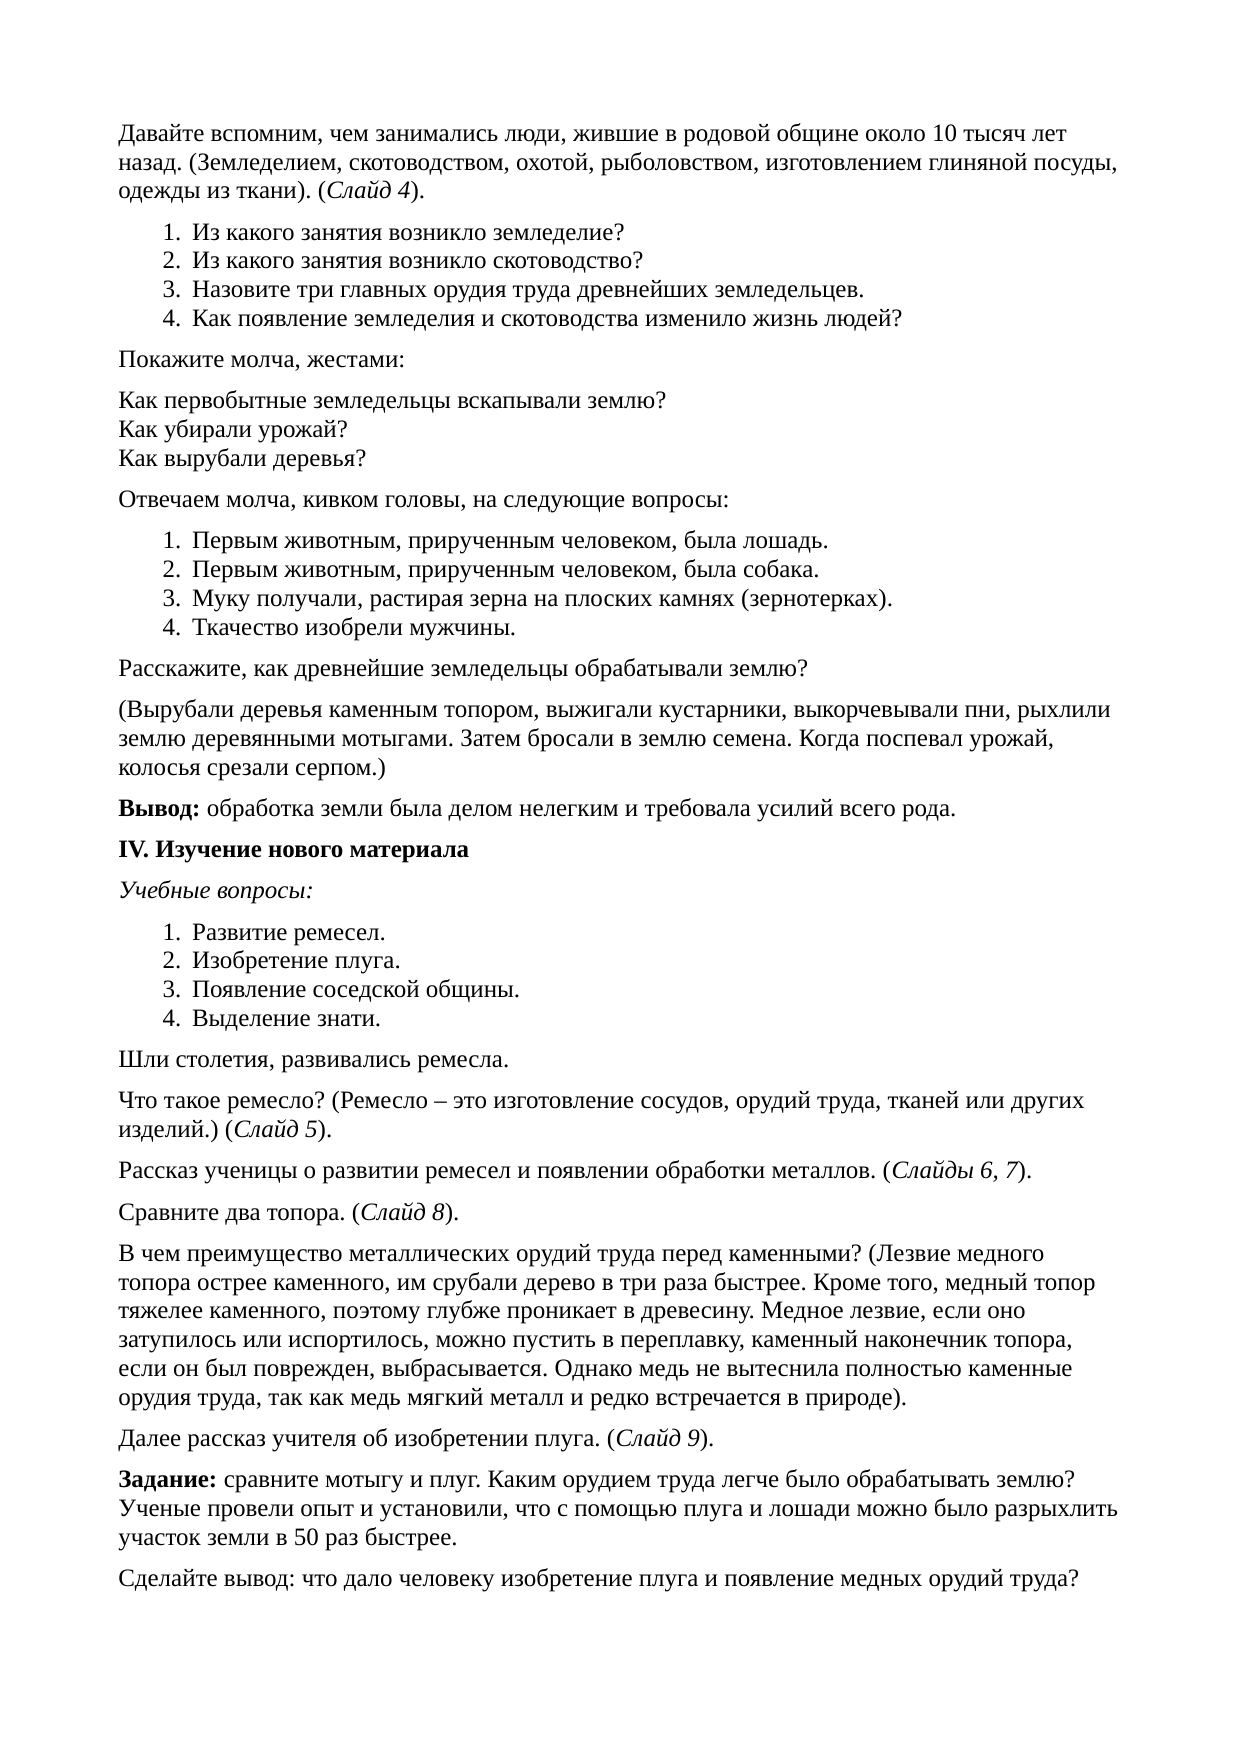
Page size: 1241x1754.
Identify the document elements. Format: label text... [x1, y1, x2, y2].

list Из какого занятия возникло земледелие? [162, 217, 1122, 246]
list Назовите три главных орудия труда древнейших земледельцев. [162, 274, 1122, 303]
text (Вырубали деревья каменным топором, выжигали кустарники, выкорчевывали пни, рыхлили землю деревянными мотыгами. Затем бросали в землю семена. Когда поспевал урожай, колосья срезали серпом.) [118, 694, 1122, 781]
text Сделайте вывод: что дало человеку изобретение плуга и появление медных орудий труда? [118, 1563, 1122, 1592]
list Изобретение плуга. [162, 946, 1122, 974]
list Как появление земледелия и скотоводства изменило жизнь людей? [162, 303, 1122, 332]
list Развитие ремесел. [162, 917, 1122, 946]
text Рассказ ученицы о развитии ремесел и появлении обработки металлов. (Слайды 6, 7). [118, 1156, 1122, 1184]
text Далее рассказ учителя об изобретении плуга. (Слайд 9). [118, 1423, 1122, 1452]
list Первым животным, прирученным человеком, была лошадь. [162, 526, 1122, 554]
text Шли столетия, развивались ремесла. [118, 1044, 1122, 1073]
text Давайте вспомним, чем занимались люди, жившие в родовой общине около 10 тысяч лет назад. (Земледелием, скотоводством, охотой, рыболовством, изготовлением глиняной посуды, одежды из ткани). (Слайд 4). [118, 118, 1122, 204]
text Что такое ремесло? (Ремесло – это изготовление сосудов, орудий труда, тканей или других изделий.) (Слайд 5). [118, 1086, 1122, 1143]
text Отвечаем молча, кивком головы, на следующие вопросы: [118, 484, 1122, 513]
list Первым животным, прирученным человеком, была собака. [162, 554, 1122, 583]
text В чем преимущество металлических орудий труда перед каменными? (Лезвие медного топора острее каменного, им срубали дерево в три раза быстрее. Кроме того, медный топор тяжелее каменного, поэтому глубже проникает в древесину. Медное лезвие, если оно затупилось или испортилось, можно пустить в переплавку, каменный наконечник топора, если он был поврежден, выбрасывается. Однако медь не вытеснила полностью каменные орудия труда, так как медь мягкий металл и редко встречается в природе). [118, 1238, 1122, 1411]
text Задание: сравните мотыгу и плуг. Каким орудием труда легче было обрабатывать землю? Ученые провели опыт и установили, что с помощью плуга и лошади можно было разрыхлить участок земли в 50 раз быстрее. [118, 1464, 1122, 1551]
list Муку получали, растирая зерна на плоских камнях (зернотерках). [162, 583, 1122, 612]
text Сравните два топора. (Слайд 8). [118, 1197, 1122, 1226]
list Из какого занятия возникло скотоводство? [162, 246, 1122, 274]
text Покажите молча, жестами: [118, 344, 1122, 373]
text IV. Изучение нового материала [118, 834, 1122, 863]
list Появление соседской общины. [162, 974, 1122, 1003]
text Расскажите, как древнейшие земледельцы обрабатывали землю? [118, 653, 1122, 682]
text Учебные вопросы: [118, 876, 1122, 904]
list Выделение знати. [162, 1003, 1122, 1032]
list Ткачество изобрели мужчины. [162, 612, 1122, 641]
text Как первобытные земледельцы вскапывали землю? Как убирали урожай? Как вырубали деревья? [118, 386, 1122, 472]
text Вывод: обработка земли была делом нелегким и требовала усилий всего рода. [118, 793, 1122, 822]
